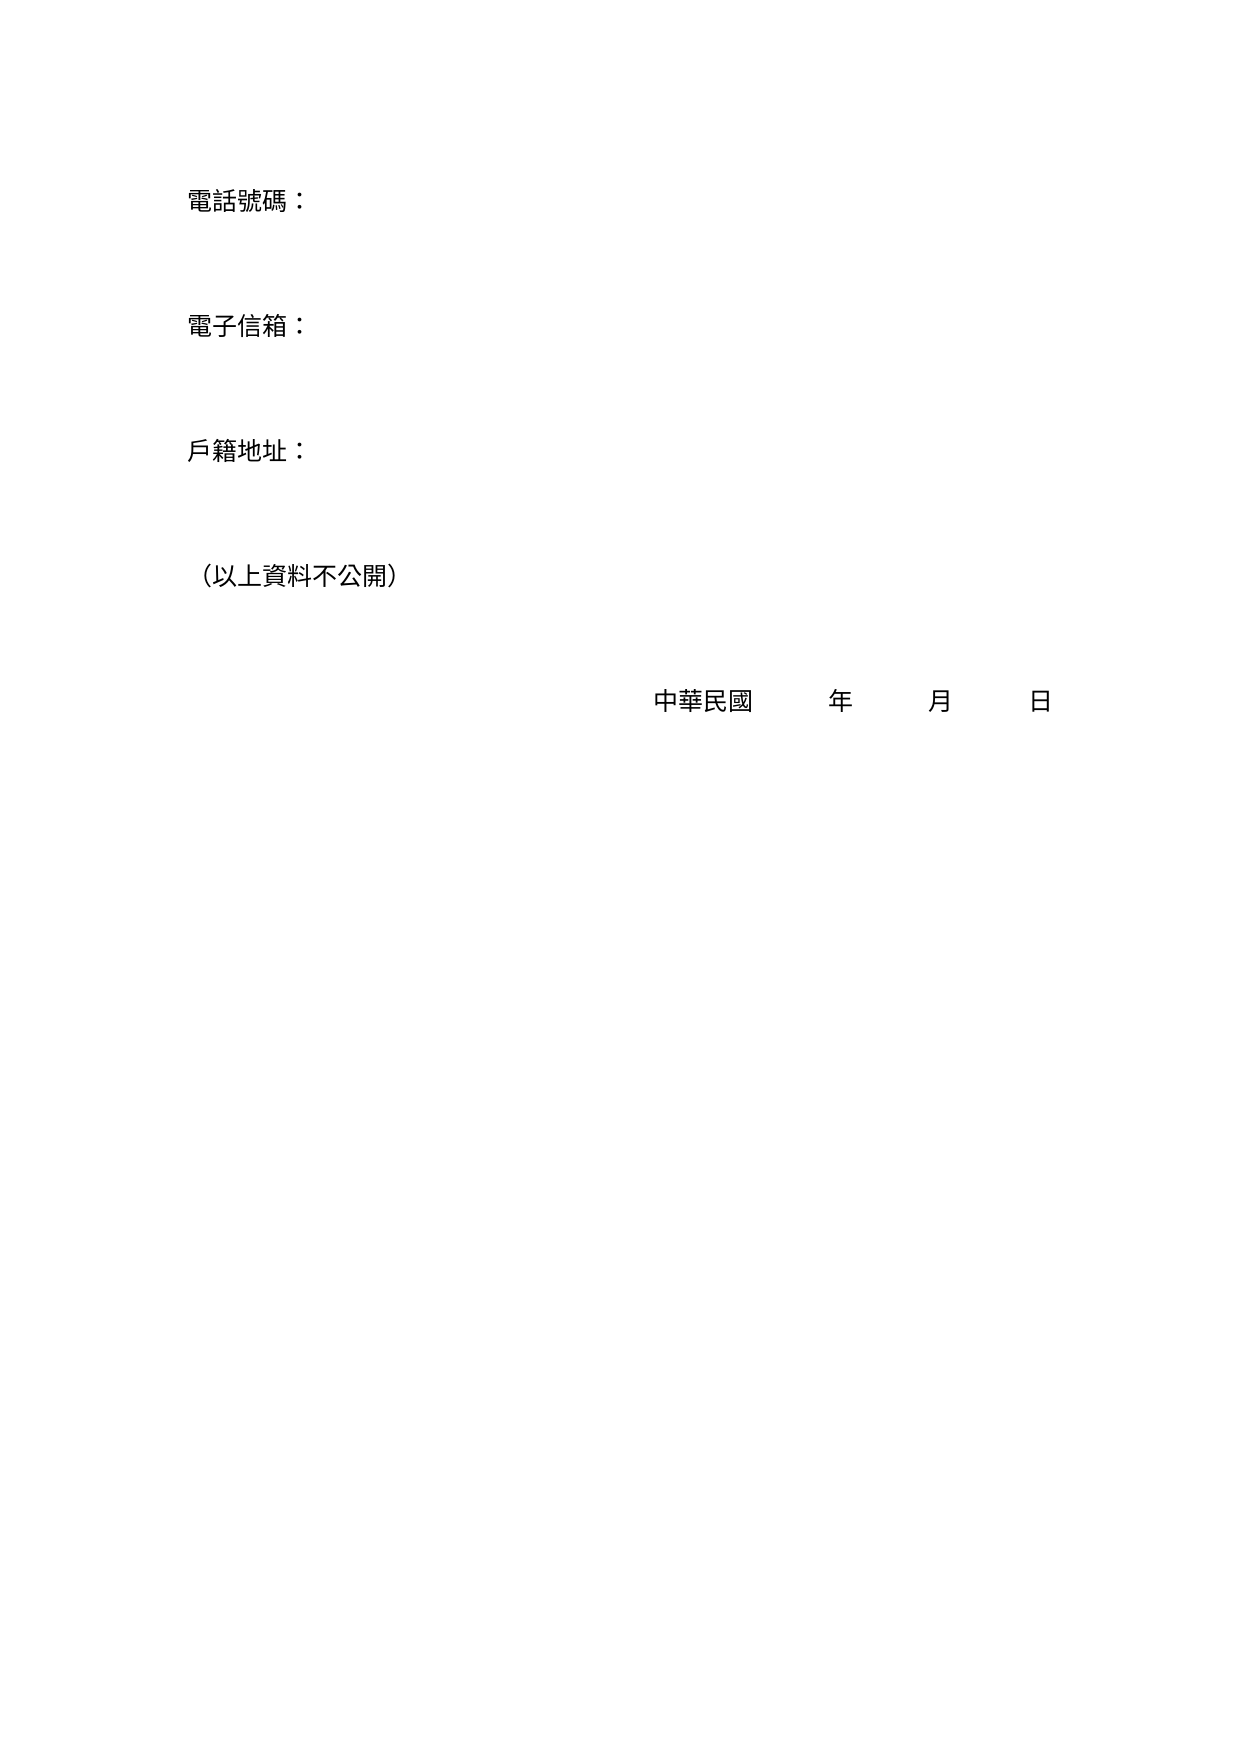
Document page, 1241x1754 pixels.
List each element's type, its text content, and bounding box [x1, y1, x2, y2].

text 電子信箱： [187, 283, 1053, 346]
text 中華民國 年 月 日 [187, 658, 1053, 721]
text 電話號碼： [187, 158, 1053, 221]
text 戶籍地址： [187, 408, 1053, 471]
text （以上資料不公開） [187, 533, 1053, 596]
